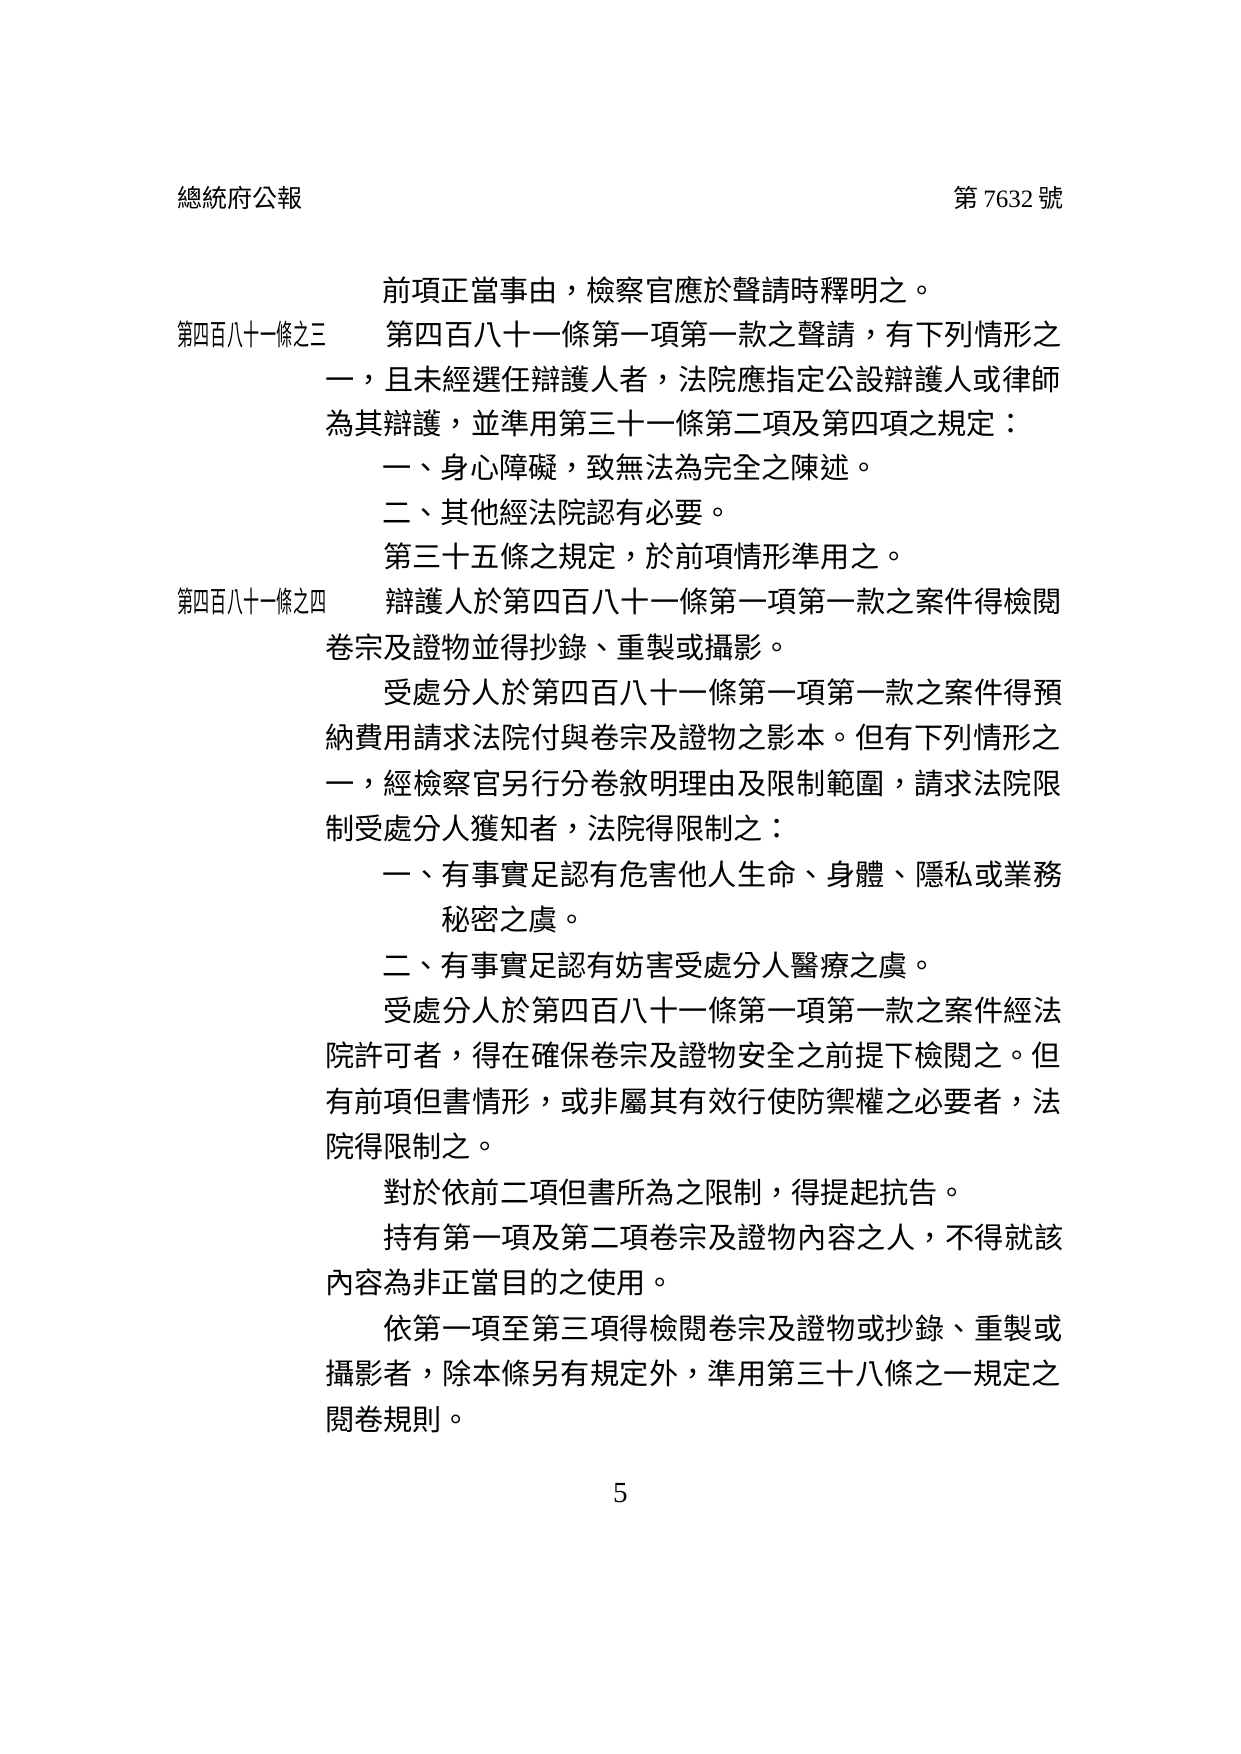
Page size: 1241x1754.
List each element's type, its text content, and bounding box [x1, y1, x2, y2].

text 受處分人於第四百八十一條第一項第一款之案件得預納費用請求法院付與卷宗及證物之影本。但有下列情形之一，經檢察官另行分卷敘明理由及限制範圍，請求法院限制受處分人獲知者，法院得限制之： [325, 667, 1063, 849]
text 二、有事實足認有妨害受處分人醫療之虞。 [382, 940, 1063, 985]
text 受處分人於第四百八十一條第一項第一款之案件經法院許可者，得在確保卷宗及證物安全之前提下檢閱之。但有前項但書情形，或非屬其有效行使防禦權之必要者，法院得限制之。 [325, 985, 1063, 1167]
text 第四百八十一條之三 第四百八十一條第一項第一款之聲請，有下列情形之一，且未經選任辯護人者，法院應指定公設辯護人或律師為其辯護，並準用第三十一條第二項及第四項之規定： [177, 310, 1063, 443]
text 持有第一項及第二項卷宗及證物內容之人，不得就該內容為非正當目的之使用。 [325, 1212, 1063, 1303]
text 二、其他經法院認有必要。 [382, 488, 1063, 532]
text 前項正當事由，檢察官應於聲請時釋明之。 [382, 266, 1063, 310]
text 依第一項至第三項得檢閱卷宗及證物或抄錄、重製或攝影者，除本條另有規定外，準用第三十八條之一規定之閱卷規則。 [325, 1303, 1063, 1439]
text 對於依前二項但書所為之限制，得提起抗告。 [325, 1167, 1063, 1212]
text 第四百八十一條之四 辯護人於第四百八十一條第一項第一款之案件得檢閱卷宗及證物並得抄錄、重製或攝影。 [177, 576, 1063, 667]
text 一、有事實足認有危害他人生命、身體、隱私或業務秘密之虞。 [382, 849, 1063, 940]
text 第三十五條之規定，於前項情形準用之。 [325, 532, 1063, 576]
text 一、身心障礙，致無法為完全之陳述。 [382, 443, 1063, 488]
